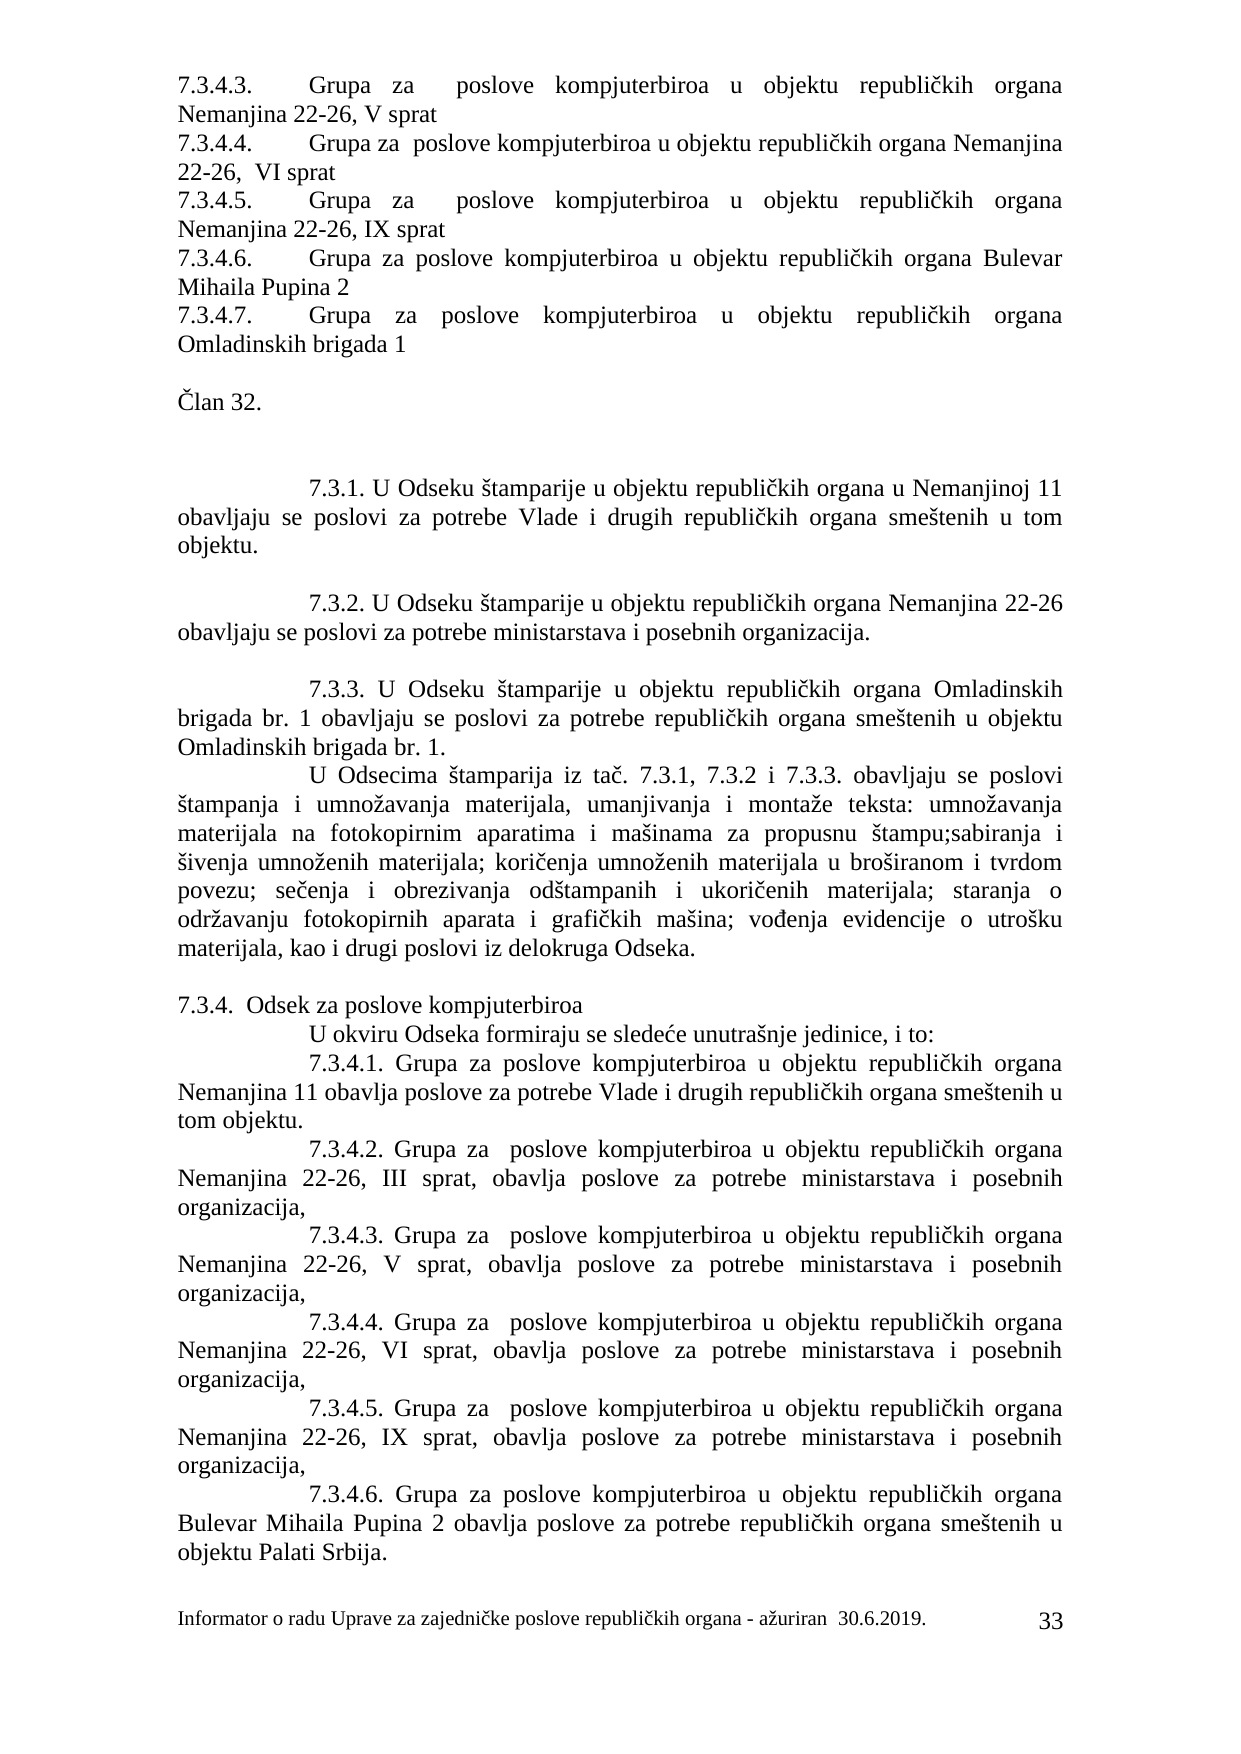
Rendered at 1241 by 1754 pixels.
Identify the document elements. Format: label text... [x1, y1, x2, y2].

text 7.3.3. U Odseku štamparije u objektu republičkih organa Omladinskih brigada br. 1 obavljaju se poslovi za potrebe republičkih organa smeštenih u objektu Omladinskih brigada br. 1. [177, 674, 1063, 760]
text 7.3.4.5. Grupa za poslove kompjuterbiroa u objektu republičkih organa Nemanjina 22-26, IX sprat, obavlja poslove za potrebe ministarstava i posebnih organizacija, [177, 1393, 1063, 1479]
text 7.3.4.2. Grupa za poslove kompjuterbiroa u objektu republičkih organa Nemanjina 22-26, III sprat, obavlja poslove za potrebe ministarstava i posebnih organizacija, [177, 1134, 1063, 1220]
text 7.3.4.1. Grupa za poslove kompjuterbiroa u objektu republičkih organa Nemanjina 11 obavlja poslove za potrebe Vlade i drugih republičkih organa smeštenih u tom objektu. [177, 1048, 1063, 1134]
text 7.3.4.6. Grupa za poslove kompjuterbiroa u objektu republičkih organa Bulevar Mihaila Pupina 2 [177, 243, 1063, 300]
text Član 32. [177, 387, 1063, 415]
text 7.3.2. U Odseku štamparije u objektu republičkih organa Nemanjina 22-26 obavljaju se poslovi za potrebe ministarstava i posebnih organizacija. [177, 588, 1063, 645]
text U okviru Odseka formiraju se sledeće unutrašnje jedinice, i to: [177, 1019, 1063, 1048]
text 7.3.4.4. Grupa za poslove kompjuterbiroa u objektu republičkih organa Nemanjina 22-26, VI sprat [177, 128, 1063, 185]
text 7.3.4.3. Grupa za poslove kompjuterbiroa u objektu republičkih organa Nemanjina 22-26, V sprat [177, 70, 1063, 128]
text 7.3.4.3. Grupa za poslove kompjuterbiroa u objektu republičkih organa Nemanjina 22-26, V sprat, obavlja poslove za potrebe ministarstava i posebnih organizacija, [177, 1220, 1063, 1307]
text 7.3.4.6. Grupa za poslove kompjuterbiroa u objektu republičkih organa Bulevar Mihaila Pupina 2 obavlja poslove za potrebe republičkih organa smeštenih u objektu Palati Srbija. [177, 1479, 1063, 1565]
text 7.3.4.7. Grupa za poslove kompjuterbiroa u objektu republičkih organa Omladinskih brigada 1 [177, 300, 1063, 358]
text 7.3.1. U Odseku štamparije u objektu republičkih organa u Nemanjinoj 11 obavljaju se poslovi za potrebe Vlade i drugih republičkih organa smeštenih u tom objektu. [177, 473, 1063, 559]
text 7.3.4.4. Grupa za poslove kompjuterbiroa u objektu republičkih organa Nemanjina 22-26, VI sprat, obavlja poslove za potrebe ministarstava i posebnih organizacija, [177, 1307, 1063, 1393]
text U Odsecima štamparija iz tač. 7.3.1, 7.3.2 i 7.3.3. obavljaju se poslovi štampanja i umnožavanja materijala, umanjivanja i montaže teksta: umnožavanja materijala na fotokopirnim aparatima i mašinama za propusnu štampu;sabiranja i šivenja umnoženih materijala; koričenja umnoženih materijala u broširanom i tvrdom povezu; sečenja i obrezivanja odštampanih i ukoričenih materijala; staranja o održavanju fotokopirnih aparata i grafičkih mašina; vođenja evidencije o utrošku materijala, kao i drugi poslovi iz delokruga Odseka. [177, 760, 1063, 962]
text 7.3.4. Odsek za poslove kompjuterbiroa [177, 990, 1063, 1019]
text 7.3.4.5. Grupa za poslove kompjuterbiroa u objektu republičkih organa Nemanjina 22-26, IX sprat [177, 185, 1063, 243]
